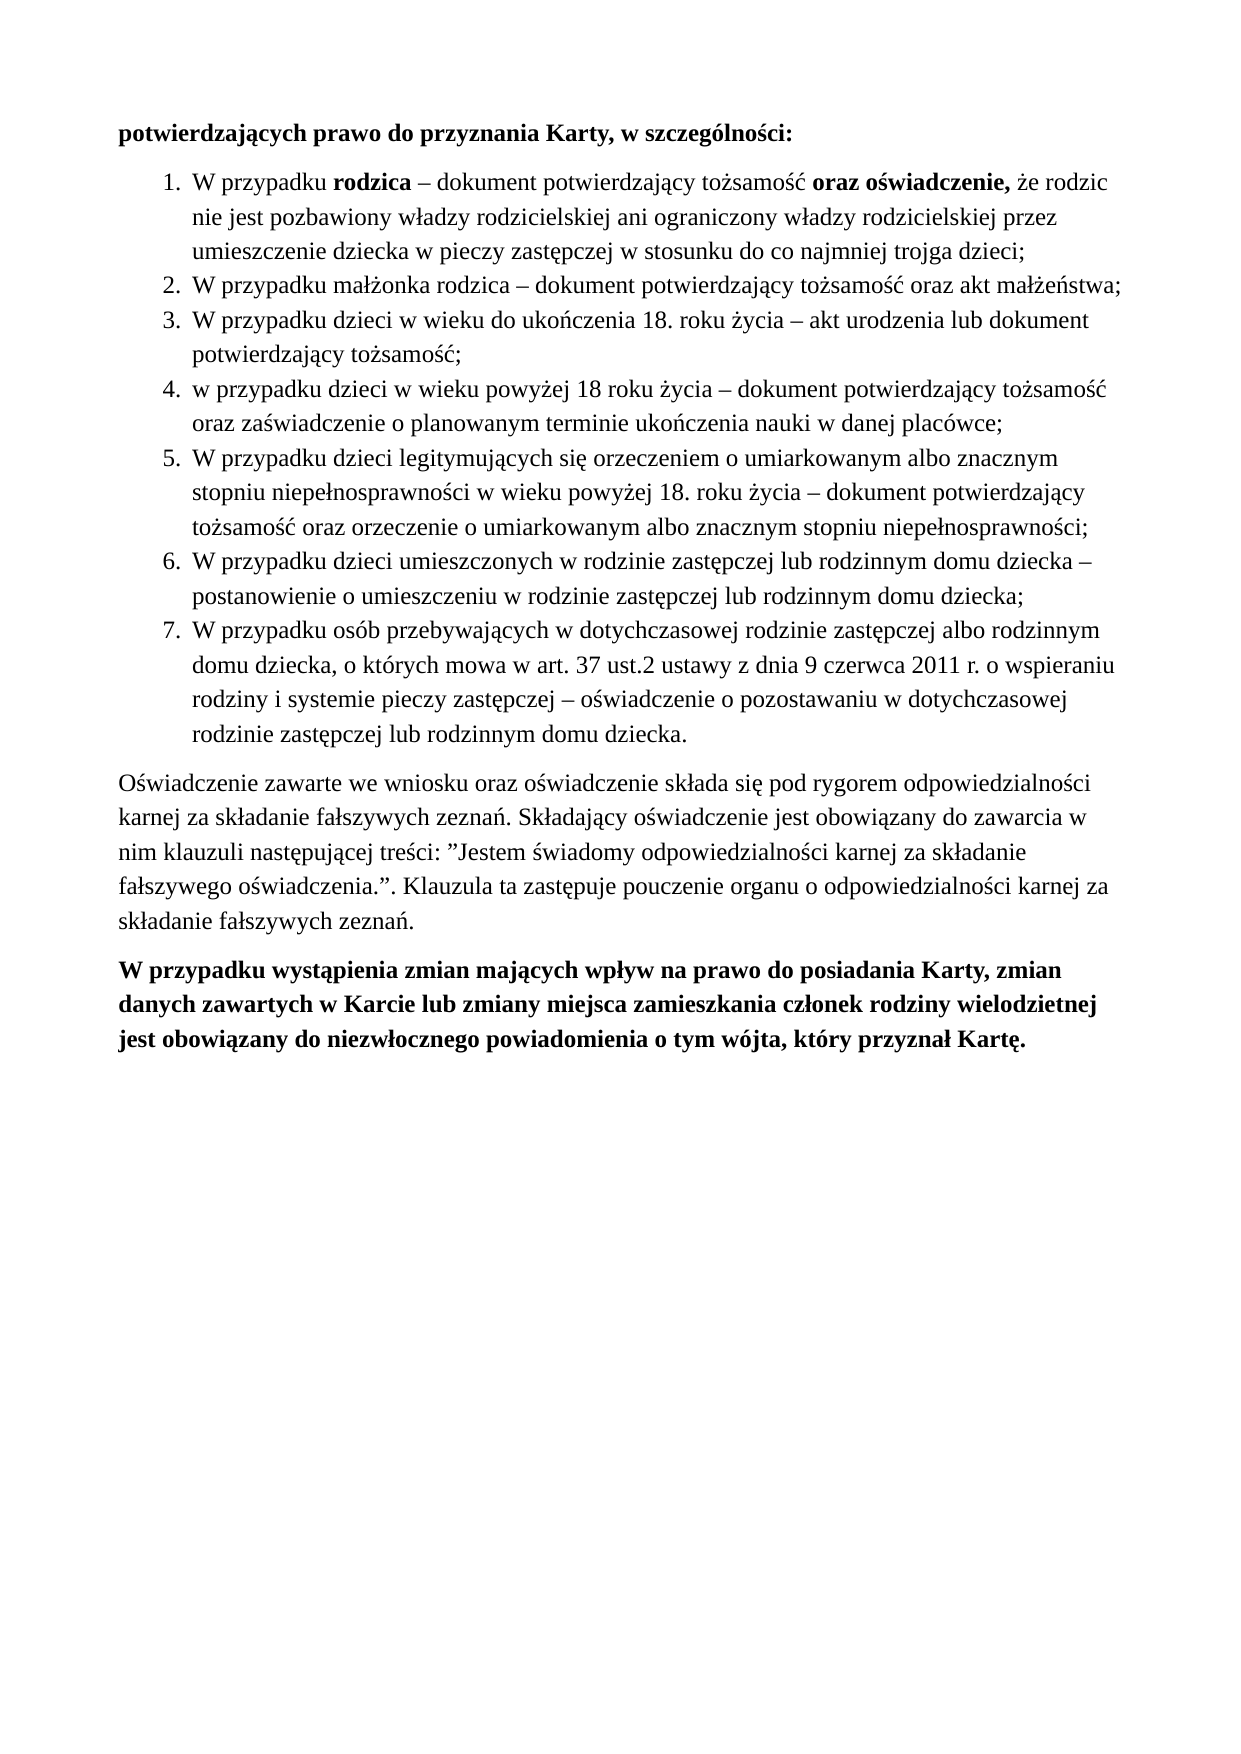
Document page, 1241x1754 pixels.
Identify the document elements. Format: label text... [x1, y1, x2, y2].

list W przypadku małżonka rodzica – dokument potwierdzający tożsamość oraz akt małżeństwa; [162, 271, 1122, 299]
list w przypadku dzieci w wieku powyżej 18 roku życia – dokument potwierdzający tożsamość oraz zaświadczenie o planowanym terminie ukończenia nauki w danej placówce; [162, 374, 1122, 437]
list W przypadku dzieci legitymujących się orzeczeniem o umiarkowanym albo znacznym stopniu niepełnosprawności w wieku powyżej 18. roku życia – dokument potwierdzający tożsamość oraz orzeczenie o umiarkowanym albo znacznym stopniu niepełnosprawności; [162, 443, 1122, 541]
text Oświadczenie zawarte we wniosku oraz oświadczenie składa się pod rygorem odpowiedzialności karnej za składanie fałszywych zeznań. Składający oświadczenie jest obowiązany do zawarcia w nim klauzuli następującej treści: ”Jestem świadomy odpowiedzialności karnej za składanie fałszywego oświadczenia.”. Klauzula ta zastępuje pouczenie organu o odpowiedzialności karnej za składanie fałszywych zeznań. [118, 768, 1122, 934]
text potwierdzających prawo do przyznania Karty, w szczególności: [118, 118, 1122, 147]
text W przypadku wystąpienia zmian mających wpływ na prawo do posiadania Karty, zmian danych zawartych w Karcie lub zmiany miejsca zamieszkania członek rodziny wielodzietnej jest obowiązany do niezwłocznego powiadomienia o tym wójta, który przyznał Kartę. [118, 955, 1122, 1053]
list W przypadku dzieci w wieku do ukończenia 18. roku życia – akt urodzenia lub dokument potwierdzający tożsamość; [162, 305, 1122, 368]
list W przypadku dzieci umieszczonych w rodzinie zastępczej lub rodzinnym domu dziecka – postanowienie o umieszczeniu w rodzinie zastępczej lub rodzinnym domu dziecka; [162, 546, 1122, 610]
list W przypadku osób przebywających w dotychczasowej rodzinie zastępczej albo rodzinnym domu dziecka, o których mowa w art. 37 ust.2 ustawy z dnia 9 czerwca 2011 r. o wspieraniu rodziny i systemie pieczy zastępczej – oświadczenie o pozostawaniu w dotychczasowej rodzinie zastępczej lub rodzinnym domu dziecka. [162, 615, 1122, 748]
list W przypadku rodzica – dokument potwierdzający tożsamość oraz oświadczenie, że rodzic nie jest pozbawiony władzy rodzicielskiej ani ograniczony władzy rodzicielskiej przez umieszczenie dziecka w pieczy zastępczej w stosunku do co najmniej trojga dzieci; [162, 167, 1122, 265]
